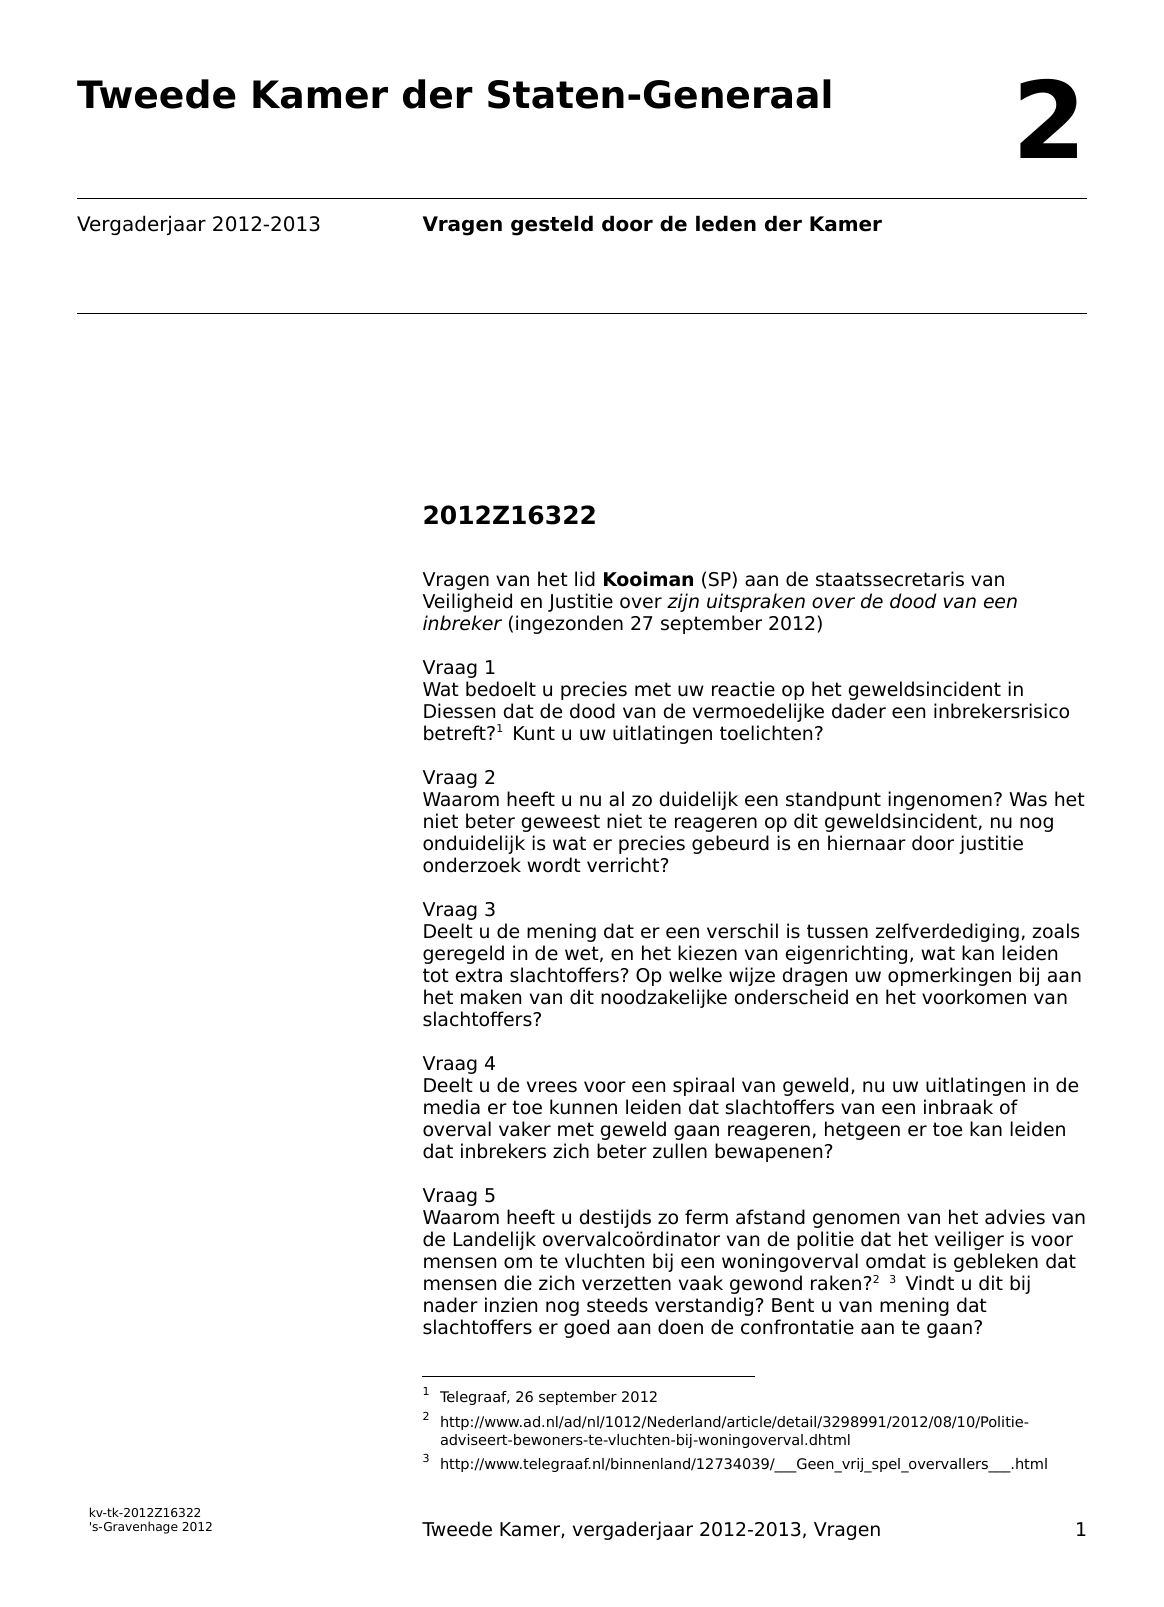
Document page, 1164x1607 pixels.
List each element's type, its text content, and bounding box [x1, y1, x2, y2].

text Deelt u de mening dat er een verschil is tussen zelfverdediging, zoals geregeld in de wet, en het kiezen van eigenrichting, wat kan leiden tot extra slachtoffers? Op welke wijze dragen uw opmerkingen bij aan het maken van dit noodzakelijke onderscheid en het voorkomen van slachtoffers? [422, 921, 1087, 1031]
text 's-Gravenhage 2012 [88, 1520, 323, 1534]
text Vraag 5 [422, 1185, 1087, 1207]
text Deelt u de vrees voor een spiraal van geweld, nu uw uitlatingen in de media er toe kunnen leiden dat slachtoffers van een inbraak of overval vaker met geweld gaan reageren, hetgeen er toe kan leiden dat inbrekers zich beter zullen bewapenen? [422, 1075, 1087, 1163]
table_header 2 [886, 59, 1087, 198]
text Wat bedoelt u precies met uw reactie op het geweldsincident in Diessen dat de dood van de vermoedelijke dader een inbrekersrisico betreft? Kunt u uw uitlatingen toelichten? [422, 679, 1087, 745]
table_cell Vergaderjaar 2012-2013 [77, 199, 422, 313]
text Vragen van het lid Kooiman (SP) aan de staatssecretaris van Veiligheid en Justitie over zijn uitspraken over de dood van een inbreker (ingezonden 27 september 2012) [422, 569, 1087, 635]
text Vraag 3 [422, 899, 1087, 921]
text http://www.ad.nl/ad/nl/1012/Nederland/article/detail/3298991/2012/08/10/Politie-adviseert-bewoners-te-vluchten-bij-woningoverval.dhtml [422, 1410, 1087, 1449]
text Vraag 2 [422, 767, 1087, 789]
table_cell Vragen gesteld door de leden der Kamer [422, 199, 1087, 313]
text Waarom heeft u destijds zo ferm afstand genomen van het advies van de Landelijk overvalcoördinator van de politie dat het veiliger is voor mensen om te vluchten bij een woningoverval omdat is gebleken dat mensen die zich verzetten vaak gewond raken? Vindt u dit bij nader inzien nog steeds verstandig? Bent u van mening dat slachtoffers er goed aan doen de confrontatie aan te gaan? [422, 1207, 1087, 1339]
text Telegraaf, 26 september 2012 [422, 1385, 1087, 1407]
text http://www.telegraaf.nl/binnenland/12734039/___Geen_vrij_spel_overvallers___.html [422, 1452, 1087, 1474]
table_header Tweede Kamer der Staten-Generaal [77, 59, 886, 198]
text kv-tk-2012Z16322 [88, 1506, 323, 1520]
text Vraag 1 [422, 657, 1087, 679]
text Vraag 4 [422, 1053, 1087, 1075]
text Waarom heeft u nu al zo duidelijk een standpunt ingenomen? Was het niet beter geweest niet te reageren op dit geweldsincident, nu nog onduidelijk is wat er precies gebeurd is en hiernaar door justitie onderzoek wordt verricht? [422, 789, 1087, 877]
text 2012Z16322 [422, 501, 1087, 531]
